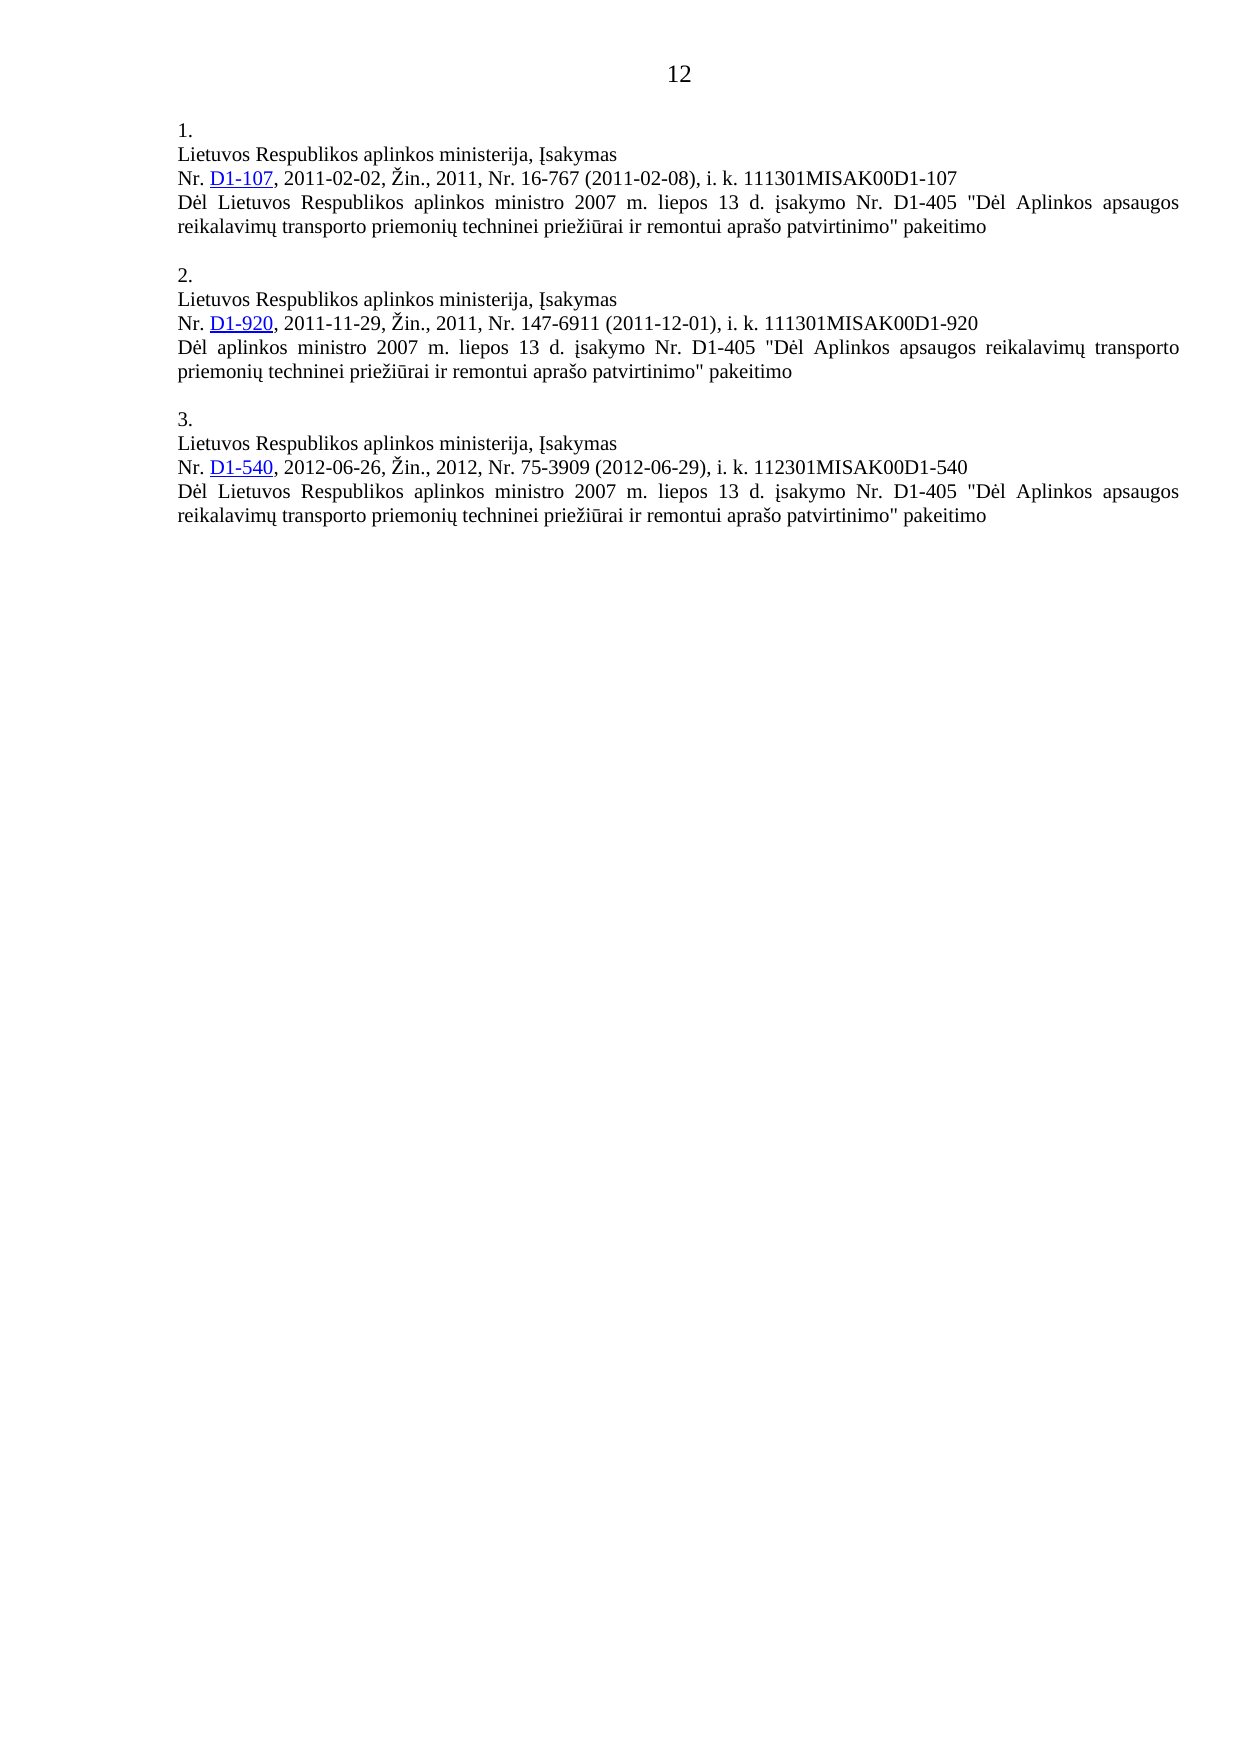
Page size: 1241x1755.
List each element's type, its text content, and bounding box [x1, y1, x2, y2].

text Lietuvos Respublikos aplinkos ministerija, Įsakymas [177, 142, 1181, 166]
text Dėl Lietuvos Respublikos aplinkos ministro 2007 m. liepos 13 d. įsakymo Nr. D1-405 "Dėl Aplinkos apsaugos reikalavimų transporto priemonių techninei priežiūrai ir remontui aprašo patvirtinimo" pakeitimo [177, 190, 1181, 238]
text Dėl Lietuvos Respublikos aplinkos ministro 2007 m. liepos 13 d. įsakymo Nr. D1-405 "Dėl Aplinkos apsaugos reikalavimų transporto priemonių techninei priežiūrai ir remontui aprašo patvirtinimo" pakeitimo [177, 479, 1181, 527]
text 2. [177, 262, 1181, 287]
text 3. [177, 407, 1181, 431]
text 1. [177, 118, 1181, 142]
text Lietuvos Respublikos aplinkos ministerija, Įsakymas [177, 287, 1181, 311]
text Dėl aplinkos ministro 2007 m. liepos 13 d. įsakymo Nr. D1-405 "Dėl Aplinkos apsaugos reikalavimų transporto priemonių techninei priežiūrai ir remontui aprašo patvirtinimo" pakeitimo [177, 335, 1181, 383]
text Nr. D1-540, 2012-06-26, Žin., 2012, Nr. 75-3909 (2012-06-29), i. k. 112301MISAK00D1-540 [177, 455, 1181, 479]
text Nr. D1-920, 2011-11-29, Žin., 2011, Nr. 147-6911 (2011-12-01), i. k. 111301MISAK00D1-920 [177, 311, 1181, 335]
text Lietuvos Respublikos aplinkos ministerija, Įsakymas [177, 431, 1181, 455]
text Nr. D1-107, 2011-02-02, Žin., 2011, Nr. 16-767 (2011-02-08), i. k. 111301MISAK00D1-107 [177, 166, 1181, 190]
